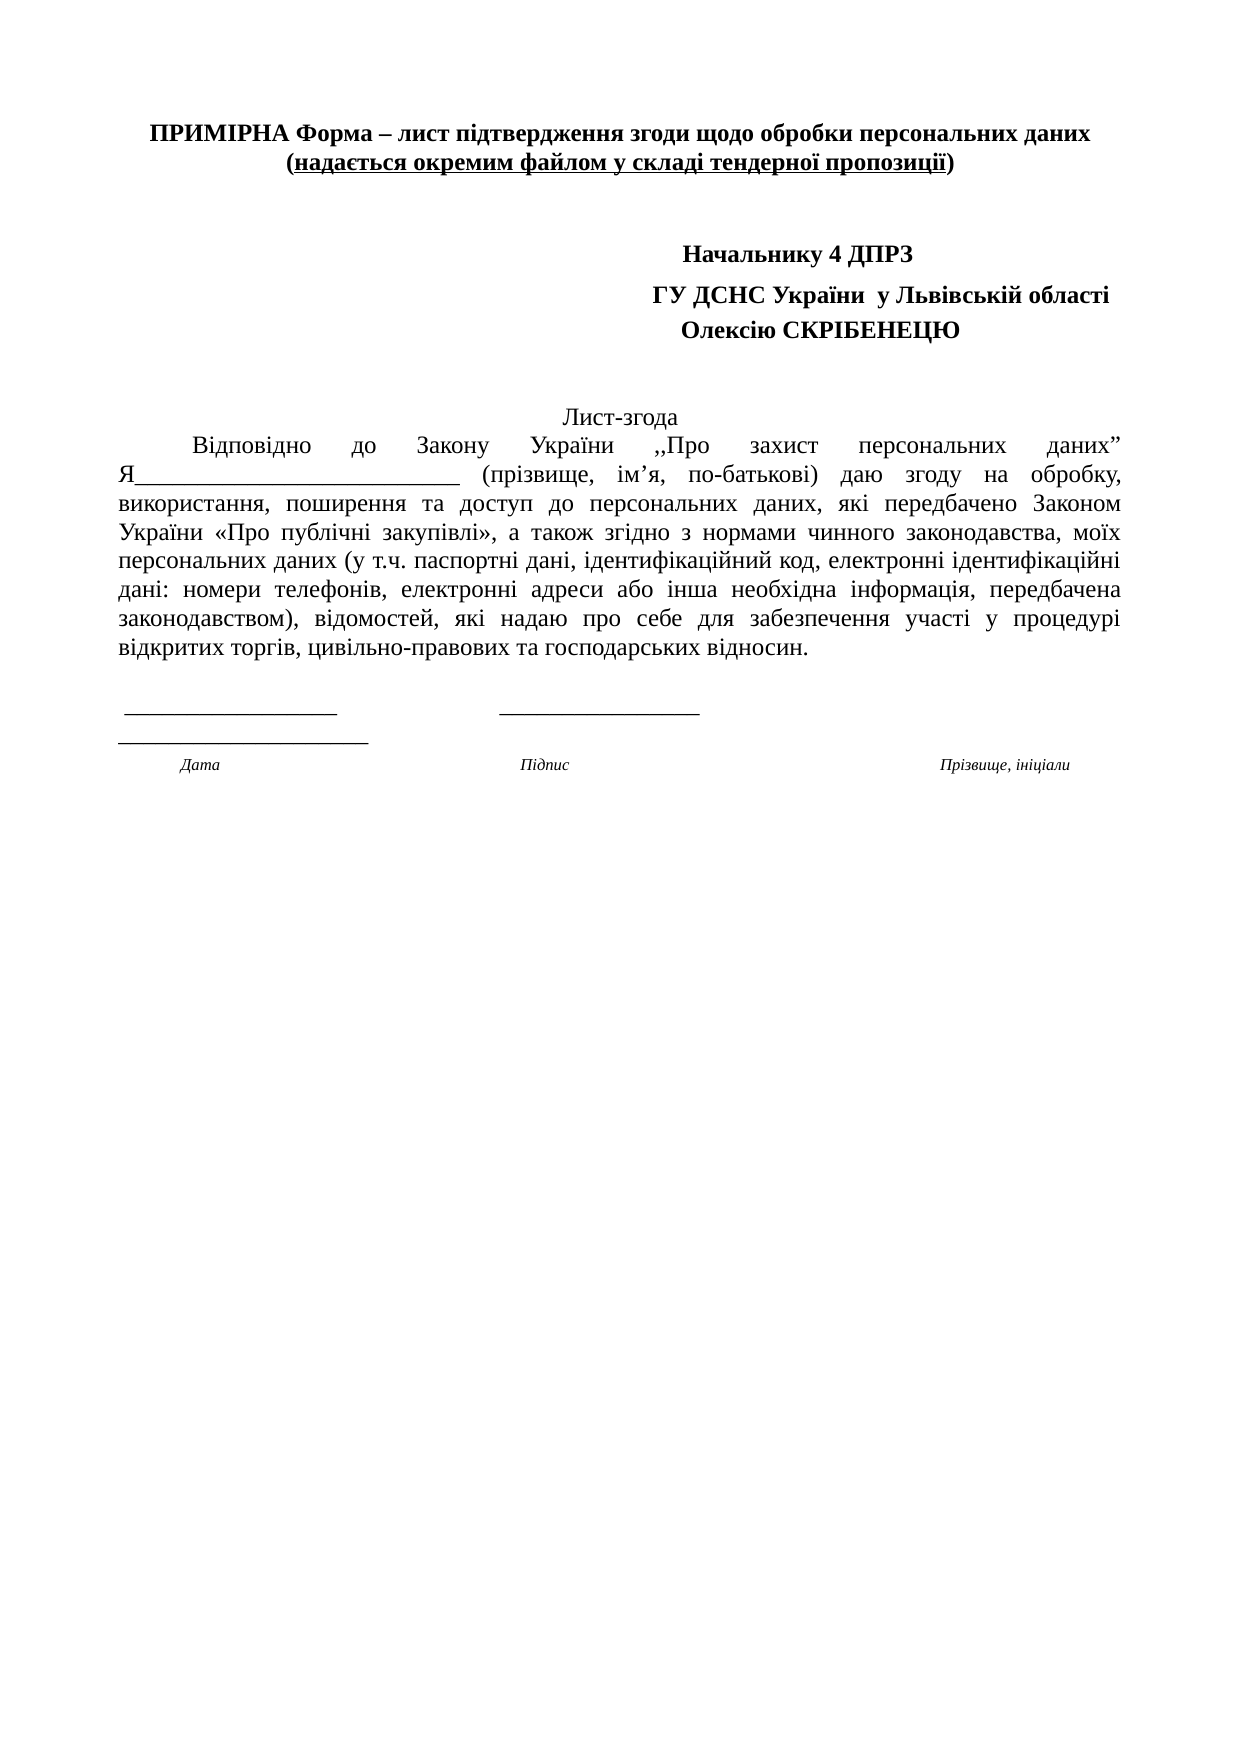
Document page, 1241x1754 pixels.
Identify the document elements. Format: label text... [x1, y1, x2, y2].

text Олексію СКРІБЕНЕЦЮ [118, 316, 1122, 344]
text (надається окремим файлом у складі тендерної пропозиції) [118, 147, 1122, 176]
text Начальнику 4 ДПРЗ [118, 239, 1122, 268]
text Відповідно до Закону України ,,Про захист персональних даних” Я__________________________ (прізвище, ім’я, по-батькові) даю згоду на обробку, використання, поширення та доступ до персональних даних, які передбачено Законом України «Про публічні закупівлі», а також згідно з нормами чинного законодавства, моїх персональних даних (у т.ч. паспортні дані, ідентифікаційний код, електронні ідентифікаційні дані: номери телефонів, електронні адреси або інша необхідна інформація, передбачена законодавством), відомостей, які надаю про себе для забезпечення участі у процедурі відкритих торгів, цивільно-правових та господарських відносин. [118, 431, 1122, 661]
text Дата Підпис Прізвище, ініціали [118, 747, 1122, 776]
text ГУ ДСНС України у Львівській області [118, 281, 1122, 309]
text _________________ ________________ ____________________ [118, 689, 1122, 747]
text Лист-згода [118, 402, 1122, 431]
text ПРИМІРНА Форма – лист підтвердження згоди щодо обробки персональних даних [118, 118, 1122, 147]
